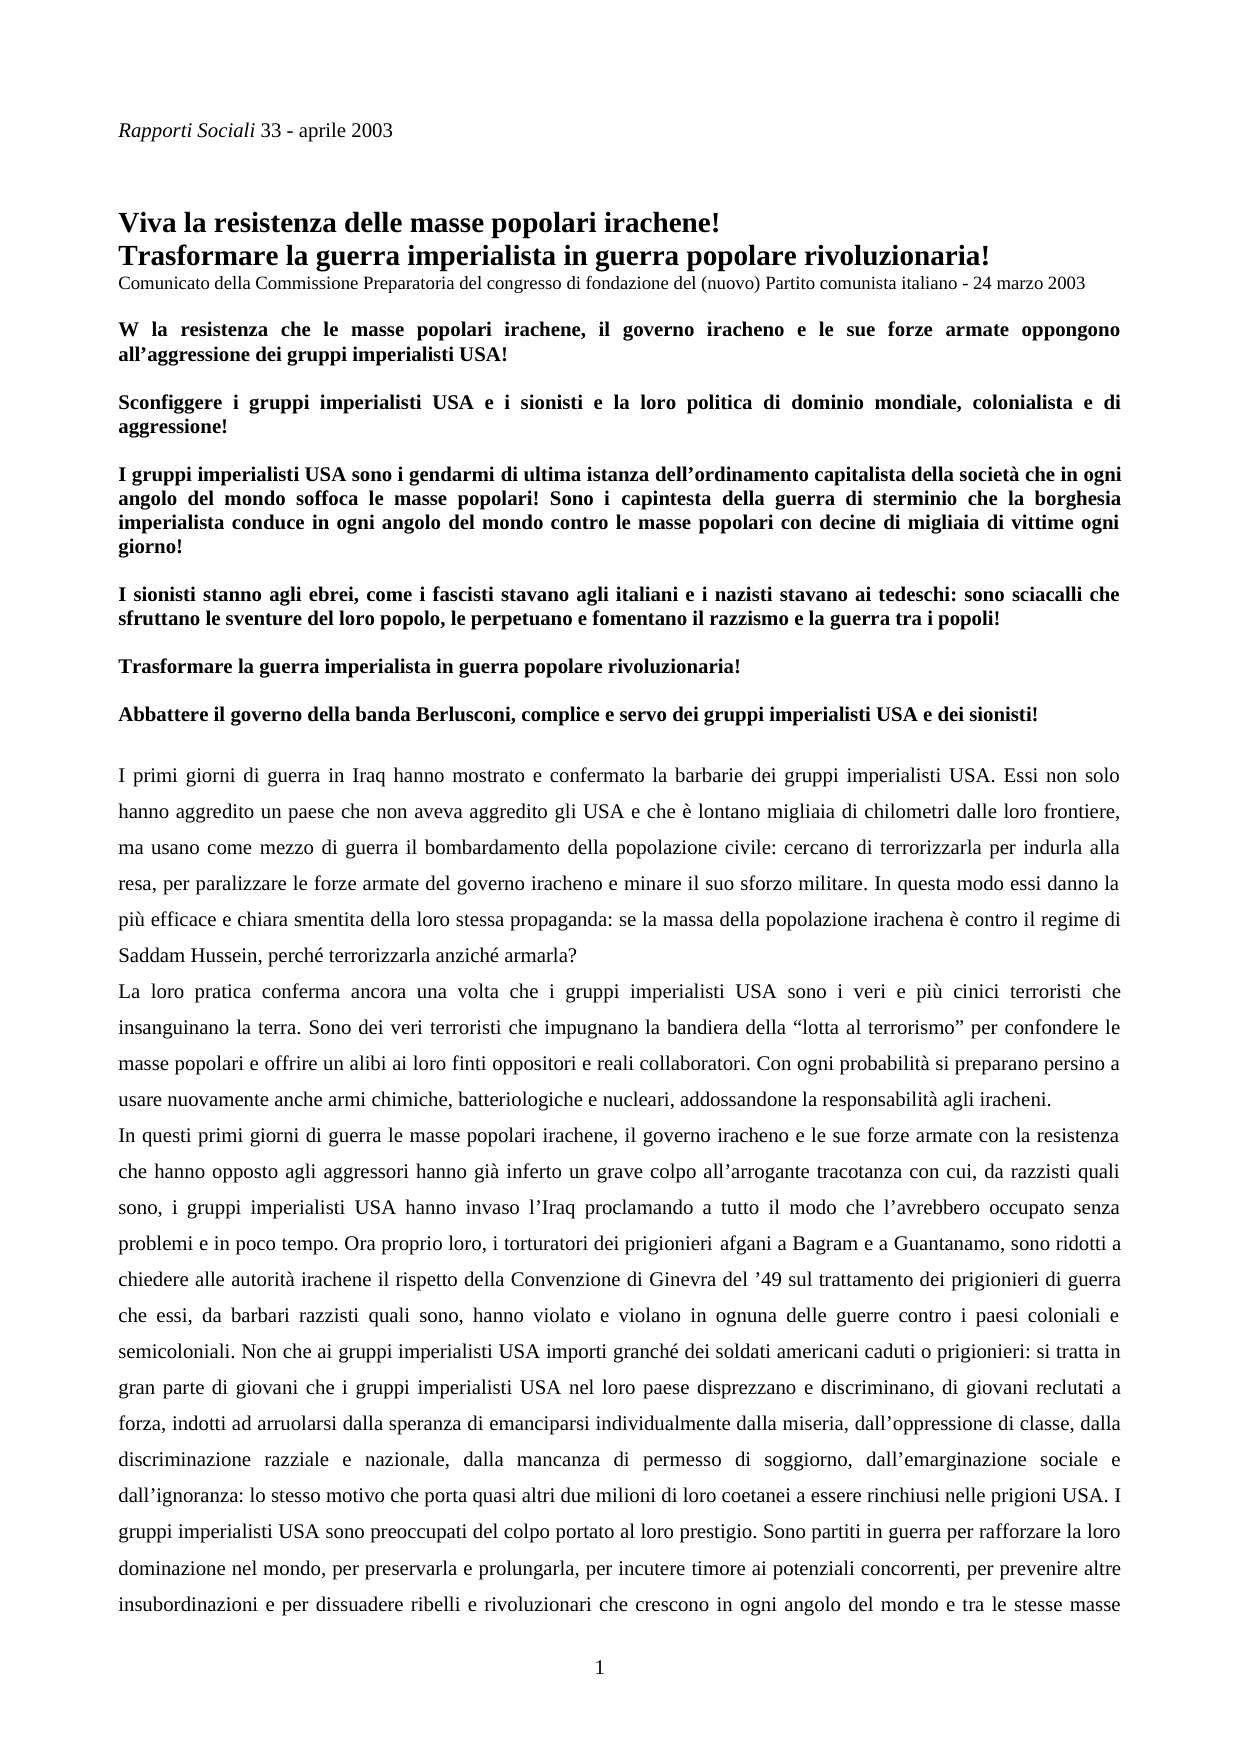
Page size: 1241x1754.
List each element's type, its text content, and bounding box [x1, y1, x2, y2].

text Viva la resistenza delle masse popolari irachene! [118, 205, 1122, 238]
text I primi giorni di guerra in Iraq hanno mostrato e confermato la barbarie dei gruppi imperialisti USA. Essi non solo hanno aggredito un paese che non aveva aggredito gli USA e che è lontano migliaia di chilometri dalle loro frontiere, ma usano come mezzo di guerra il bombardamento della popolazione civile: cercano di terrorizzarla per indurla alla resa, per paralizzare le forze armate del governo iracheno e minare il suo sforzo militare. In questa modo essi danno la più efficace e chiara smentita della loro stessa propaganda: se la massa della popolazione irachena è contro il regime di Saddam Hussein, perché terrorizzarla anziché armarla? [118, 762, 1122, 967]
text Sconfiggere i gruppi imperialisti USA e i sionisti e la loro politica di dominio mondiale, colonialista e di aggressione! [118, 389, 1122, 438]
text W la resistenza che le masse popolari irachene, il governo iracheno e le sue forze armate oppongono all’aggressione dei gruppi imperialisti USA! [118, 317, 1122, 366]
text Trasformare la guerra imperialista in guerra popolare rivoluzionaria! [118, 238, 1122, 272]
text La loro pratica conferma ancora una volta che i gruppi imperialisti USA sono i veri e più cinici terroristi che insanguinano la terra. Sono dei veri terroristi che impugnano la bandiera della “lotta al terrorismo” per confondere le masse popolari e offrire un alibi ai loro finti oppositori e reali collaboratori. Con ogni probabilità si preparano persino a usare nuovamente anche armi chimiche, batteriologiche e nucleari, addossandone la responsabilità agli iracheni. [118, 979, 1122, 1111]
text Rapporti Sociali 33 - aprile 2003 [118, 118, 1122, 142]
text Comunicato della Commissione Preparatoria del congresso di fondazione del (nuovo) Partito comunista italiano - 24 marzo 2003 [118, 272, 1122, 293]
text Trasformare la guerra imperialista in guerra popolare rivoluzionaria! [118, 654, 1122, 678]
text In questi primi giorni di guerra le masse popolari irachene, il governo iracheno e le sue forze armate con la resistenza che hanno opposto agli aggressori hanno già inferto un grave colpo all’arrogante tracotanza con cui, da razzisti quali sono, i gruppi imperialisti USA hanno invaso l’Iraq proclamando a tutto il modo che l’avrebbero occupato senza problemi e in poco tempo. Ora proprio loro, i torturatori dei prigionieri afgani a Bagram e a Guantanamo, sono ridotti a chiedere alle autorità irachene il rispetto della Convenzione di Ginevra del ’49 sul trattamento dei prigionieri di guerra che essi, da barbari razzisti quali sono, hanno violato e violano in ognuna delle guerre contro i paesi coloniali e semicoloniali. Non che ai gruppi imperialisti USA importi granché dei soldati americani caduti o prigionieri: si tratta in gran parte di giovani che i gruppi imperialisti USA nel loro paese disprezzano e discriminano, di giovani reclutati a forza, indotti ad arruolarsi dalla speranza di emanciparsi individualmente dalla miseria, dall’oppressione di classe, dalla discriminazione razziale e nazionale, dalla mancanza di permesso di soggiorno, dall’emarginazione sociale e dall’ignoranza: lo stesso motivo che porta quasi altri due milioni di loro coetanei a essere rinchiusi nelle prigioni USA. I gruppi imperialisti USA sono preoccupati del colpo portato al loro prestigio. Sono partiti in guerra per rafforzare la loro dominazione nel mondo, per preservarla e prolungarla, per incutere timore ai potenziali concorrenti, per prevenire altre insubordinazioni e per dissuadere ribelli e rivoluzionari che crescono in ogni angolo del mondo e tra le stesse masse [118, 1123, 1122, 1616]
text I gruppi imperialisti USA sono i gendarmi di ultima istanza dell’ordinamento capitalista della società che in ogni angolo del mondo soffoca le masse popolari! Sono i capintesta della guerra di sterminio che la borghesia imperialista conduce in ogni angolo del mondo contro le masse popolari con decine di migliaia di vittime ogni giorno! [118, 462, 1122, 558]
text I sionisti stanno agli ebrei, come i fascisti stavano agli italiani e i nazisti stavano ai tedeschi: sono sciacalli che sfruttano le sventure del loro popolo, le perpetuano e fomentano il razzismo e la guerra tra i popoli! [118, 582, 1122, 630]
text Abbattere il governo della banda Berlusconi, complice e servo dei gruppi imperialisti USA e dei sionisti! [118, 702, 1122, 726]
